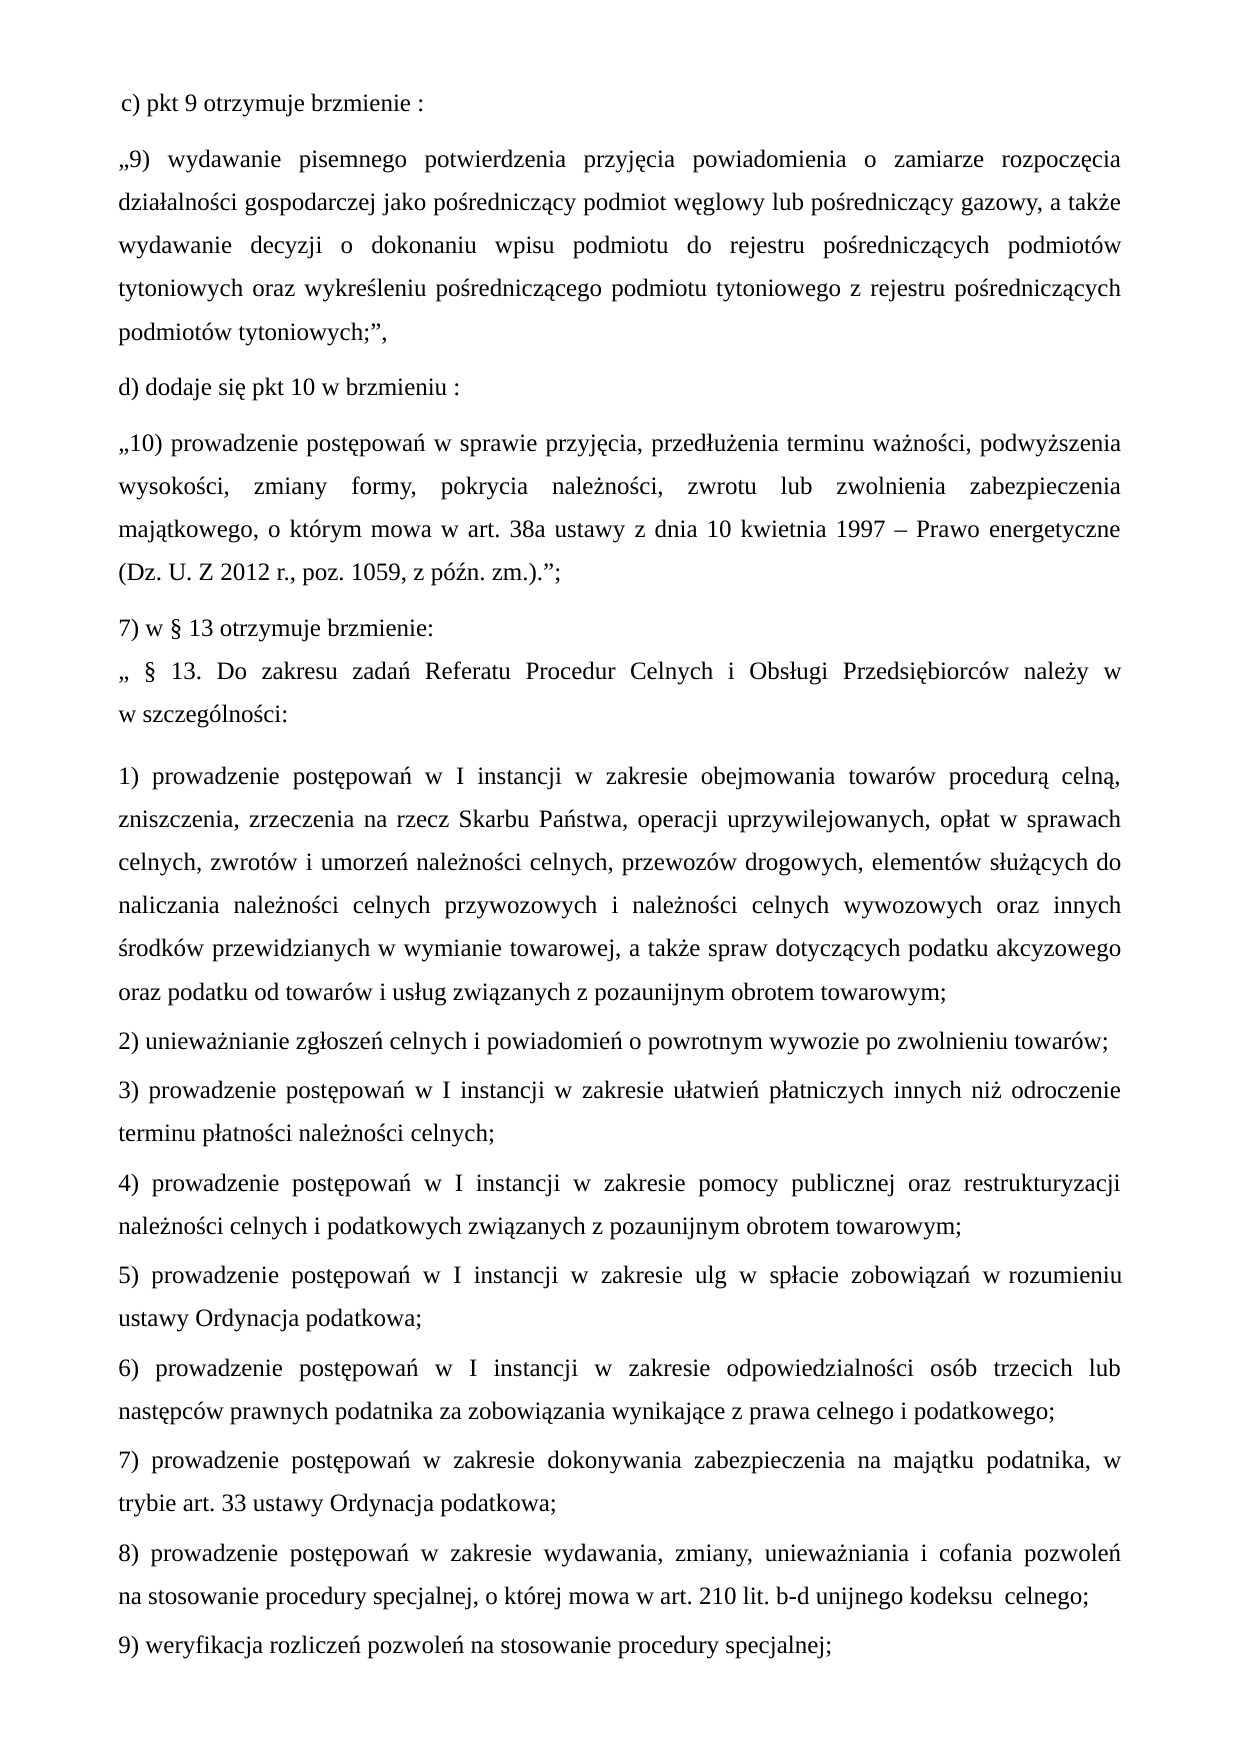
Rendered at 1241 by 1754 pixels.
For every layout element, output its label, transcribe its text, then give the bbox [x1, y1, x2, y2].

list 5) prowadzenie postępowań w I instancji w zakresie ulg w spłacie zobowiązań w rozumieniu ustawy Ordynacja podatkowa; [118, 1260, 1122, 1332]
list 9) weryfikacja rozliczeń pozwoleń na stosowanie procedury specjalnej; [118, 1630, 1122, 1659]
text „ § 13. Do zakresu zadań Referatu Procedur Celnych i Obsługi Przedsiębiorców należy w w szczególności: [118, 656, 1122, 728]
text 7) w § 13 otrzymuje brzmienie: [118, 613, 1122, 642]
list 6) prowadzenie postępowań w I instancji w zakresie odpowiedzialności osób trzecich lub następców prawnych podatnika za zobowiązania wynikające z prawa celnego i podatkowego; [118, 1353, 1122, 1425]
list 8) prowadzenie postępowań w zakresie wydawania, zmiany, unieważniania i cofania pozwoleń na stosowanie procedury specjalnej, o której mowa w art. 210 lit. b-d unijnego kodeksu celnego; [118, 1538, 1122, 1610]
text „10) prowadzenie postępowań w sprawie przyjęcia, przedłużenia terminu ważności, podwyższenia wysokości, zmiany formy, pokrycia należności, zwrotu lub zwolnienia zabezpieczenia majątkowego, o którym mowa w art. 38a ustawy z dnia 10 kwietnia 1997 – Prawo energetyczne (Dz. U. Z 2012 r., poz. 1059, z późn. zm.).”; [118, 428, 1122, 586]
text 1) prowadzenie postępowań w I instancji w zakresie obejmowania towarów procedurą celną, zniszczenia, zrzeczenia na rzecz Skarbu Państwa, operacji uprzywilejowanych, opłat w sprawach celnych, zwrotów i umorzeń należności celnych, przewozów drogowych, elementów służących do naliczania należności celnych przywozowych i należności celnych wywozowych oraz innych środków przewidzianych w wymianie towarowej, a także spraw dotyczących podatku akcyzowego oraz podatku od towarów i usług związanych z pozaunijnym obrotem towarowym; [118, 761, 1122, 1005]
list 2) unieważnianie zgłoszeń celnych i powiadomień o powrotnym wywozie po zwolnieniu towarów; [118, 1026, 1122, 1055]
text d) dodaje się pkt 10 w brzmieniu : [118, 372, 1122, 401]
text c) pkt 9 otrzymuje brzmienie : [121, 88, 1122, 117]
list 3) prowadzenie postępowań w I instancji w zakresie ułatwień płatniczych innych niż odroczenie terminu płatności należności celnych; [118, 1075, 1122, 1147]
text „9) wydawanie pisemnego potwierdzenia przyjęcia powiadomienia o zamiarze rozpoczęcia działalności gospodarczej jako pośredniczący podmiot węglowy lub pośredniczący gazowy, a także wydawanie decyzji o dokonaniu wpisu podmiotu do rejestru pośredniczących podmiotów tytoniowych oraz wykreśleniu pośredniczącego podmiotu tytoniowego z rejestru pośredniczących podmiotów tytoniowych;”, [118, 144, 1122, 345]
list 7) prowadzenie postępowań w zakresie dokonywania zabezpieczenia na majątku podatnika, w trybie art. 33 ustawy Ordynacja podatkowa; [118, 1445, 1122, 1517]
list 4) prowadzenie postępowań w I instancji w zakresie pomocy publicznej oraz restrukturyzacji należności celnych i podatkowych związanych z pozaunijnym obrotem towarowym; [118, 1168, 1122, 1240]
